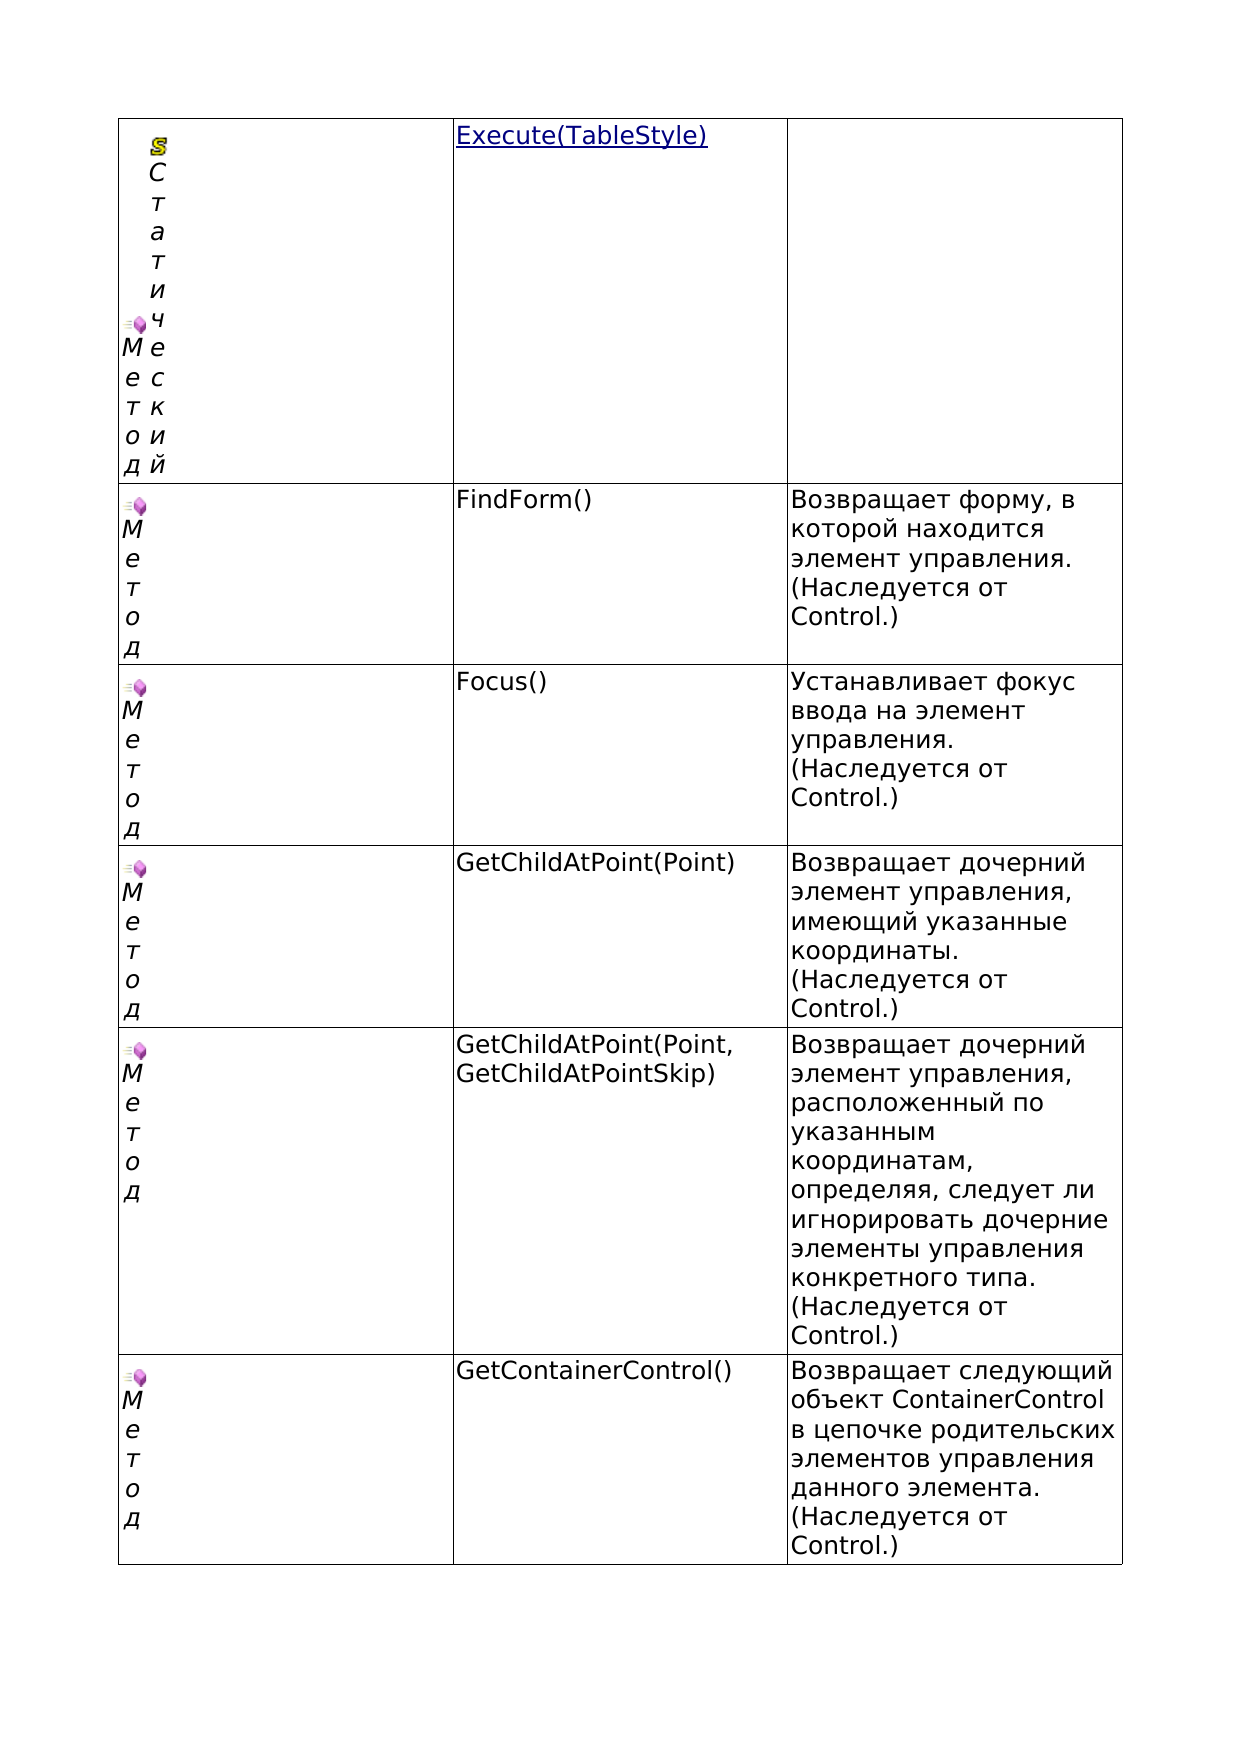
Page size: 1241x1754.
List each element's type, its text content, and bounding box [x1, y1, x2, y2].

picture [121, 1042, 147, 1060]
table_cell GetChildAtPoint(Point) [454, 846, 787, 1027]
picture [121, 860, 147, 878]
table_cell [119, 1028, 453, 1353]
table_cell FindForm() [454, 484, 787, 664]
picture [146, 133, 172, 159]
picture [121, 679, 147, 697]
picture [121, 316, 146, 334]
table_cell [119, 119, 453, 482]
table_cell Focus() [454, 665, 787, 845]
table_cell [788, 119, 1122, 482]
table_cell Возвращает дочерний элемент управления, расположенный по указанным координатам, определяя, следует ли игнорировать дочерние элементы управления конкретного типа. (Наследуется от Control.) [788, 1028, 1122, 1353]
table_cell [119, 846, 453, 1027]
table_cell Возвращает следующий объект ContainerControl в цепочке родительских элементов управления данного элемента. (Наследуется от Control.) [788, 1355, 1122, 1564]
table_cell [119, 665, 453, 845]
table_cell Устанавливает фокус ввода на элемент управления. (Наследуется от Control.) [788, 665, 1122, 845]
table_cell [119, 1355, 453, 1564]
table_cell GetContainerControl() [454, 1355, 787, 1564]
table_cell [119, 484, 453, 664]
table_cell Возвращает форму, в которой находится элемент управления. (Наследуется от Control.) [788, 484, 1122, 664]
table_cell GetChildAtPoint(Point, GetChildAtPointSkip) [454, 1028, 787, 1353]
table_cell Execute(TableStyle) [454, 119, 787, 482]
picture [121, 1369, 147, 1387]
picture [121, 497, 147, 516]
table_cell Возвращает дочерний элемент управления, имеющий указанные координаты. (Наследуется от Control.) [788, 846, 1122, 1027]
